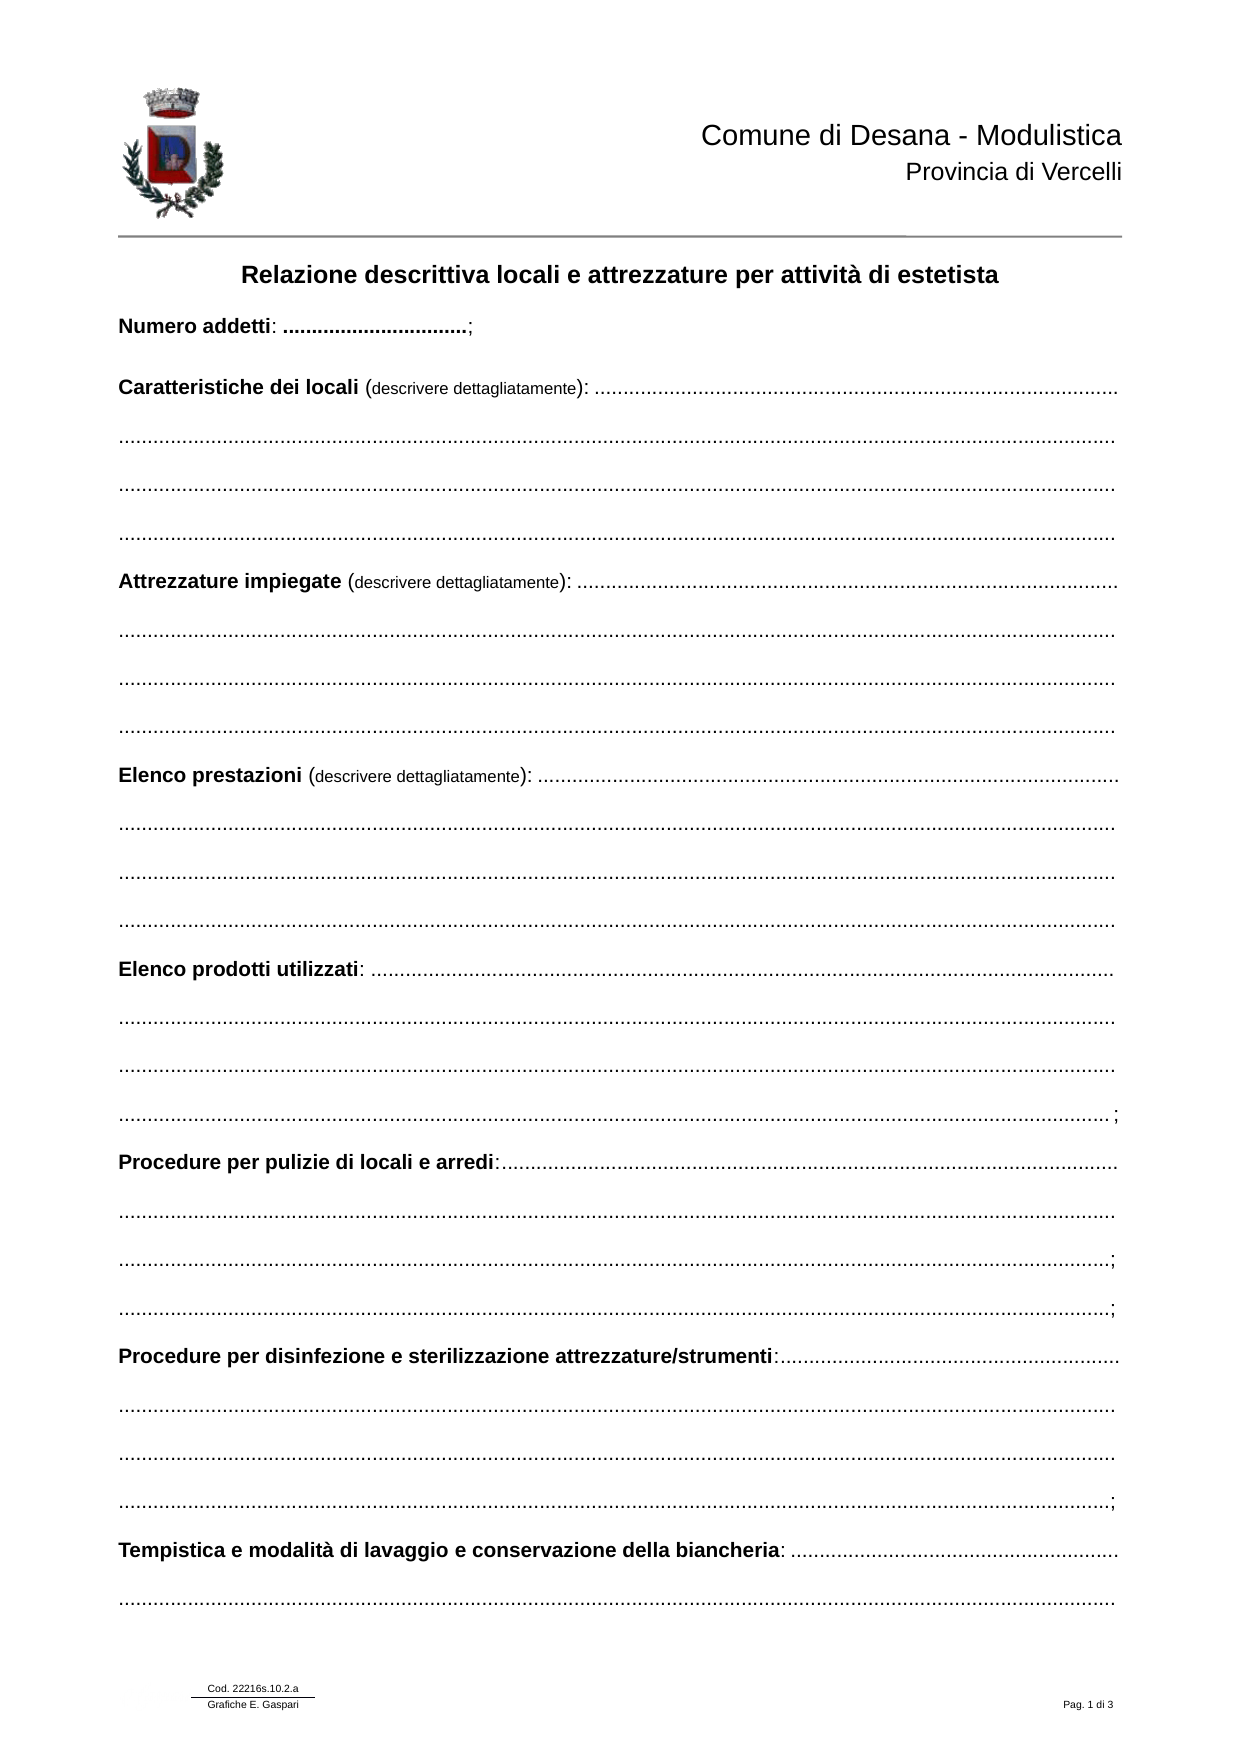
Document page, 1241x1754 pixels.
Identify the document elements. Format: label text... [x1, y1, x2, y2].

text Comune di Desana - Modulistica [224, 118, 1122, 152]
text ............................................................................................................................................................................; [118, 1296, 1122, 1319]
text ............................................................................................................................................................................; [118, 1489, 1122, 1513]
text ............................................................................................................................................................................. [118, 908, 1122, 932]
picture [122, 87, 224, 219]
text ............................................................................................................................................................................. [118, 1199, 1122, 1223]
text ............................................................................................................................................................................ ; [118, 1102, 1122, 1126]
text ............................................................................................................................................................................. [118, 859, 1122, 883]
text ............................................................................................................................................................................. [118, 811, 1122, 835]
text Tempistica e modalità di lavaggio e conservazione della biancheria: ......................................................... [118, 1538, 1122, 1562]
text Attrezzature impiegate (descrivere dettagliatamente): .............................................................................................. [118, 569, 1122, 593]
text Procedure per disinfezione e sterilizzazione attrezzature/strumenti: ........................................................... [118, 1344, 1122, 1368]
text Procedure per pulizie di locali e arredi: ........................................................................................................... [118, 1150, 1122, 1174]
text ............................................................................................................................................................................. [118, 1392, 1122, 1416]
text Numero addetti: ................................; [118, 314, 1122, 338]
text ............................................................................................................................................................................. [118, 1441, 1122, 1465]
text ............................................................................................................................................................................. [118, 424, 1122, 448]
text ............................................................................................................................................................................. [118, 1005, 1122, 1029]
text ............................................................................................................................................................................. [118, 617, 1122, 641]
text Nell'elenco degli allegati [242, 213, 602, 235]
text Elenco prestazioni (descrivere dettagliatamente): ..................................................................................................... [118, 763, 1122, 787]
text ............................................................................................................................................................................. [118, 714, 1122, 738]
subtitle Relazione descrittiva locali e attrezzature per attività di estetista [118, 261, 1122, 289]
text ............................................................................................................................................................................. [118, 1053, 1122, 1077]
text ............................................................................................................................................................................. [118, 666, 1122, 690]
text ............................................................................................................................................................................; [118, 1247, 1122, 1271]
text Provincia di Vercelli [224, 157, 1122, 185]
text ............................................................................................................................................................................. [118, 521, 1122, 544]
text Caratteristiche dei locali (descrivere dettagliatamente): ........................................................................................... [118, 375, 1122, 399]
text ............................................................................................................................................................................. [118, 472, 1122, 496]
text ............................................................................................................................................................................. [118, 1586, 1122, 1610]
text Elenco prodotti utilizzati: ................................................................................................................................. [118, 956, 1122, 980]
